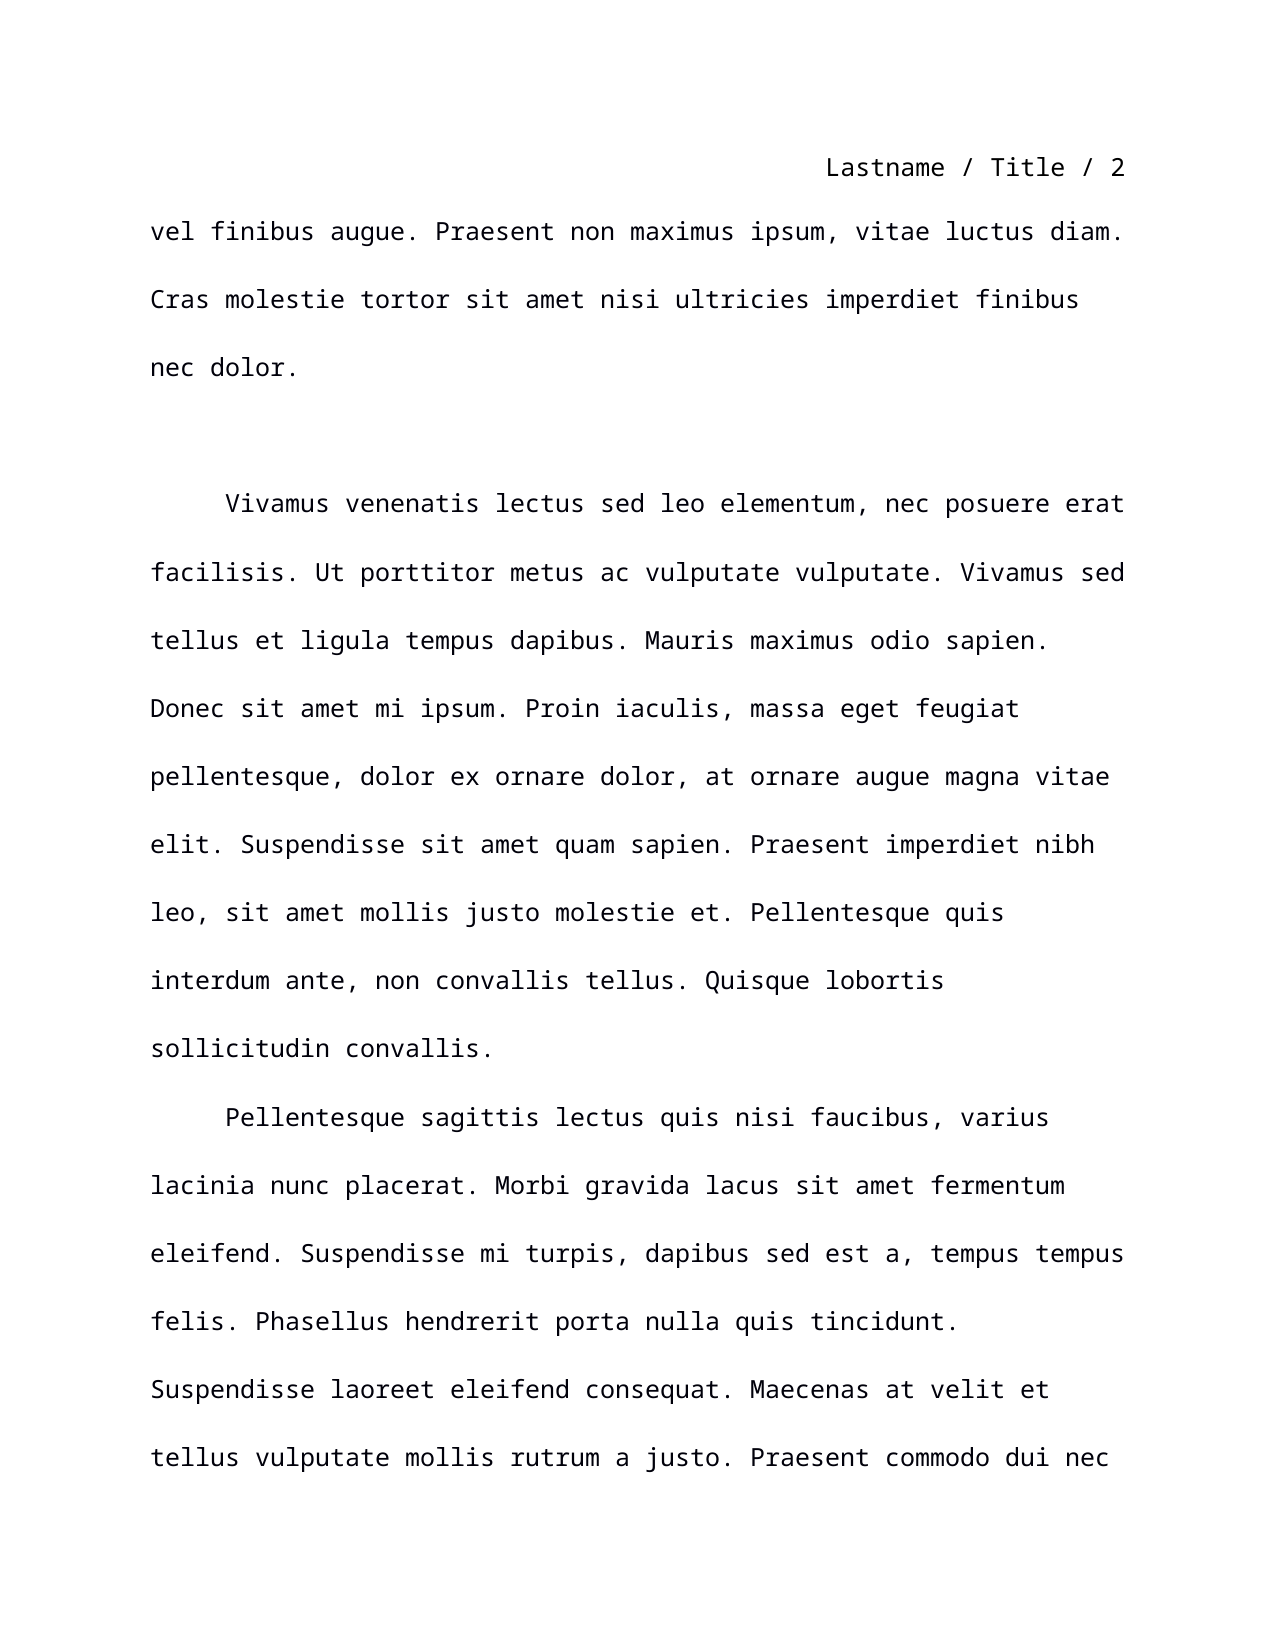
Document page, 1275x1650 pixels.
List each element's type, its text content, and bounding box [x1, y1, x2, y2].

text Vivamus venenatis lectus sed leo elementum, nec posuere erat facilisis. Ut porttitor metus ac vulputate vulputate. Vivamus sed tellus et ligula tempus dapibus. Mauris maximus odio sapien. Donec sit amet mi ipsum. Proin iaculis, massa eget feugiat pellentesque, dolor ex ornare dolor, at ornare augue magna vitae elit. Suspendisse sit amet quam sapien. Praesent imperdiet nibh leo, sit amet mollis justo molestie et. Pellentesque quis interdum ante, non convallis tellus. Quisque lobortis sollicitudin convallis. [150, 486, 1125, 1065]
text Pellentesque sagittis lectus quis nisi faucibus, varius lacinia nunc placerat. Morbi gravida lacus sit amet fermentum eleifend. Suspendisse mi turpis, dapibus sed est a, tempus tempus felis. Phasellus hendrerit porta nulla quis tincidunt. Suspendisse laoreet eleifend consequat. Maecenas at velit et tellus vulputate mollis rutrum a justo. Praesent commodo dui nec [150, 1099, 1125, 1474]
text vel finibus augue. Praesent non maximus ipsum, vitae luctus diam. Cras molestie tortor sit amet nisi ultricies imperdiet finibus nec dolor. [150, 213, 1125, 384]
